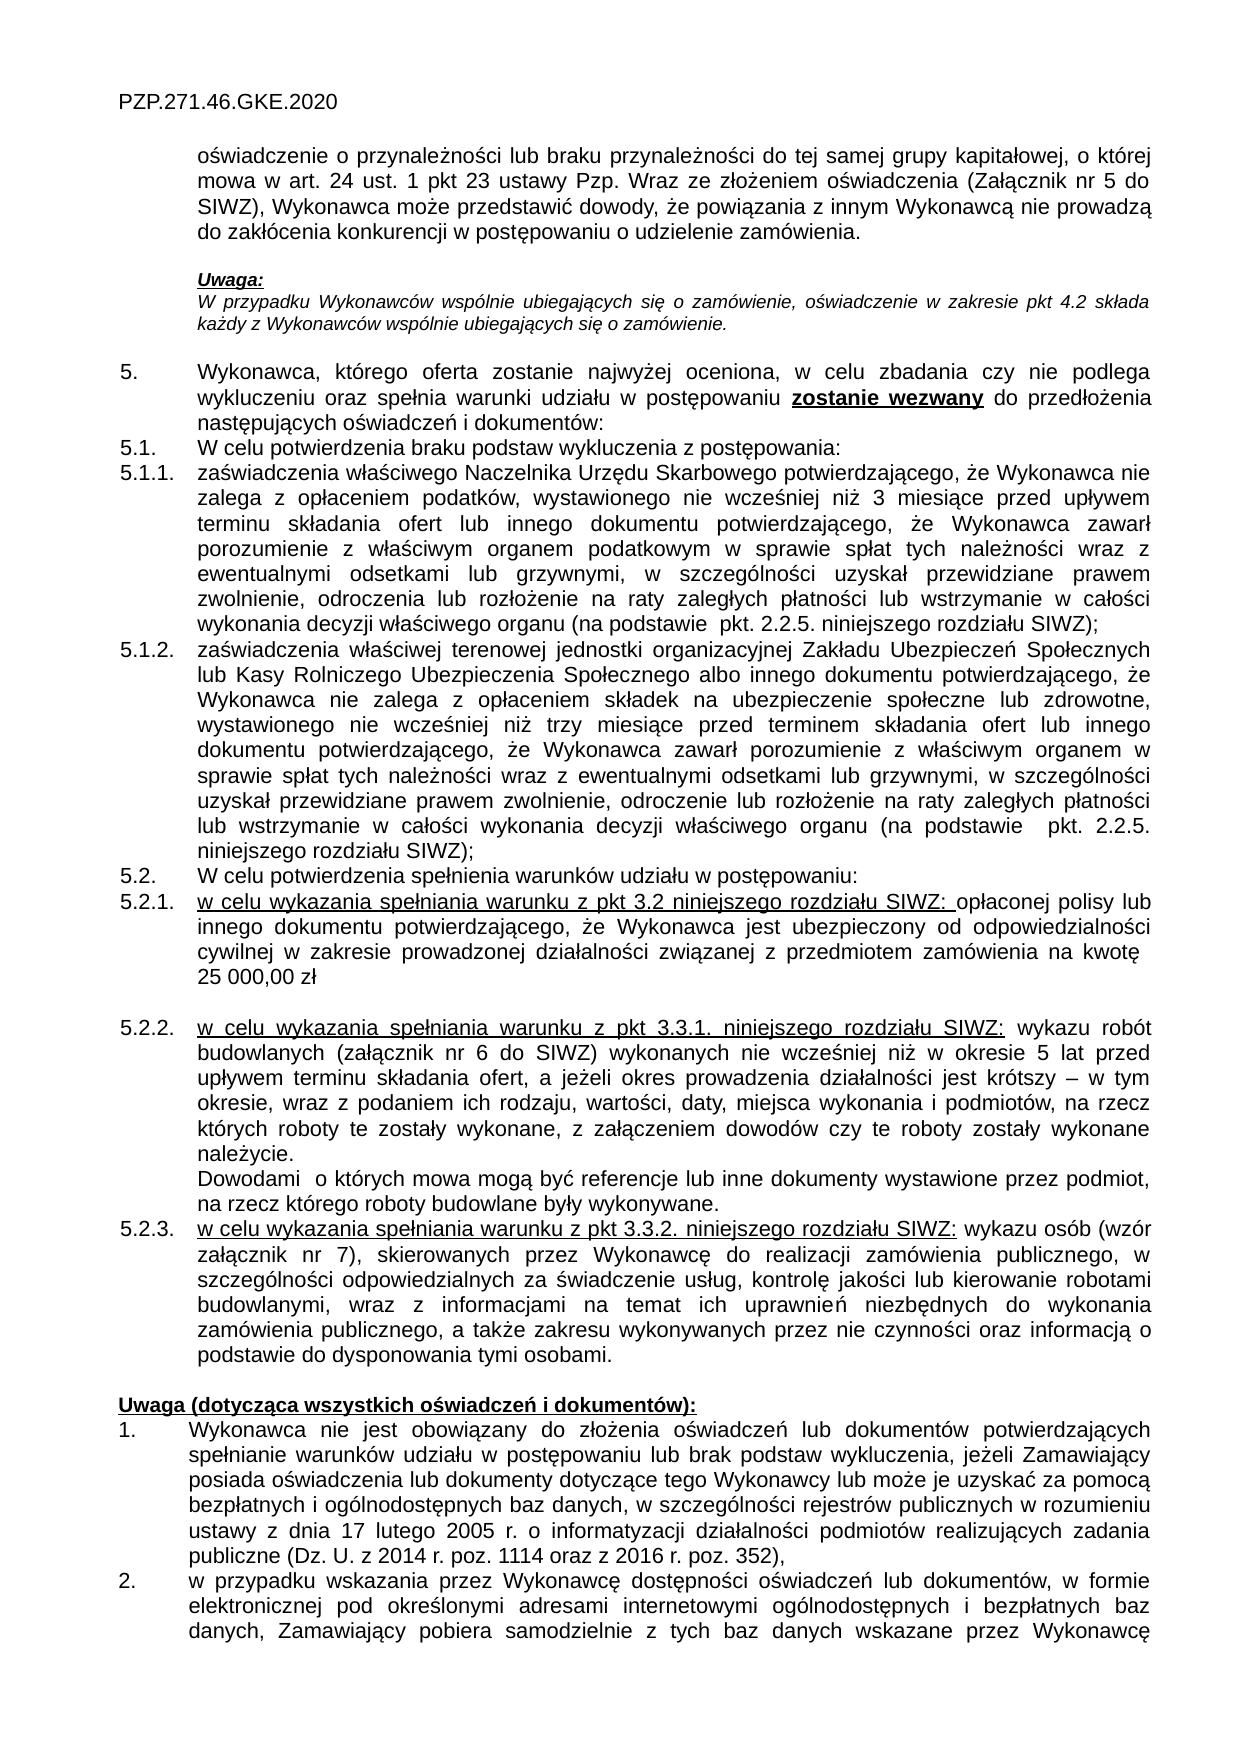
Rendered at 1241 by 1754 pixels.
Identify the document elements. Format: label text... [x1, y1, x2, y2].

table_cell 2. [118, 1568, 188, 1643]
table_cell W celu potwierdzenia spełnienia warunków udziału w postępowaniu: [197, 863, 1152, 888]
table_cell w celu wykazania spełniania warunku z pkt 3.3.2. niniejszego rozdziału SIWZ: wykazu osób (wzór załącznik nr 7), skierowanych przez Wykonawcę do realizacji zamówienia publicznego, w szczególności odpowiedzialnych za świadczenie usług, kontrolę jakości lub kierowanie robotami budowlanymi, wraz z informacjami na temat ich uprawnień niezbędnych do wykonania zamówienia publicznego, a także zakresu wykonywanych przez nie czynności oraz informacją o podstawie do dysponowania tymi osobami. [197, 1216, 1152, 1367]
table_cell Wykonawca, którego oferta zostanie najwyżej oceniona, w celu zbadania czy nie podlega wykluczeniu oraz spełnia warunki udziału w postępowaniu zostanie wezwany do przedłożenia następujących oświadczeń i dokumentów: [197, 359, 1152, 435]
table_cell 5.2.2. [120, 1015, 197, 1216]
table_cell [120, 143, 197, 359]
table_cell w przypadku wskazania przez Wykonawcę dostępności oświadczeń lub dokumentów, w formie elektronicznej pod określonymi adresami internetowymi ogólnodostępnych i bezpłatnych baz danych, Zamawiający pobiera samodzielnie z tych baz danych wskazane przez Wykonawcę [188, 1568, 1152, 1643]
table_cell zaświadczenia właściwego Naczelnika Urzędu Skarbowego potwierdzającego, że Wykonawca nie zalega z opłaceniem podatków, wystawionego nie wcześniej niż 3 miesiące przed upływem terminu składania ofert lub innego dokumentu potwierdzającego, że Wykonawca zawarł porozumienie z właściwym organem podatkowym w sprawie spłat tych należności wraz z ewentualnymi odsetkami lub grzywnymi, w szczególności uzyskał przewidziane prawem zwolnienie, odroczenia lub rozłożenie na raty zaległych płatności lub wstrzymanie w całości wykonania decyzji właściwego organu (na podstawie pkt. 2.2.5. niniejszego rozdziału SIWZ); [197, 460, 1152, 636]
table_cell 5.2.1. [120, 889, 197, 1014]
table_header 1. [118, 1417, 188, 1568]
table_cell oświadczenie o przynależności lub braku przynależności do tej samej grupy kapitałowej, o której mowa w art. 24 ust. 1 pkt 23 ustawy Pzp. Wraz ze złożeniem oświadczenia (Załącznik nr 5 do SIWZ), Wykonawca może przedstawić dowody, że powiązania z innym Wykonawcą nie prowadzą do zakłócenia konkurencji w postępowaniu o udzielenie zamówienia. Uwaga: W przypadku Wykonawców wspólnie ubiegających się o zamówienie, oświadczenie w zakresie pkt 4.2 składa każdy z Wykonawców wspólnie ubiegających się o zamówienie. [197, 143, 1152, 359]
table_cell 5.1.2. [120, 636, 197, 863]
table_cell 5.2.3. [120, 1216, 197, 1367]
table_cell 5.1.1. [120, 460, 197, 636]
table_cell 5. [120, 359, 197, 435]
table_header Wykonawca nie jest obowiązany do złożenia oświadczeń lub dokumentów potwierdzających spełnianie warunków udziału w postępowaniu lub brak podstaw wykluczenia, jeżeli Zamawiający posiada oświadczenia lub dokumenty dotyczące tego Wykonawcy lub może je uzyskać za pomocą bezpłatnych i ogólnodostępnych baz danych, w szczególności rejestrów publicznych w rozumieniu ustawy z dnia 17 lutego 2005 r. o informatyzacji działalności podmiotów realizujących zadania publiczne (Dz. U. z 2014 r. poz. 1114 oraz z 2016 r. poz. 352), [188, 1417, 1152, 1568]
text Uwaga (dotycząca wszystkich oświadczeń i dokumentów): [118, 1393, 1152, 1417]
table_cell w celu wykazania spełniania warunku z pkt 3.3.1. niniejszego rozdziału SIWZ: wykazu robót budowlanych (załącznik nr 6 do SIWZ) wykonanych nie wcześniej niż w okresie 5 lat przed upływem terminu składania ofert, a jeżeli okres prowadzenia działalności jest krótszy – w tym okresie, wraz z podaniem ich rodzaju, wartości, daty, miejsca wykonania i podmiotów, na rzecz których roboty te zostały wykonane, z załączeniem dowodów czy te roboty zostały wykonane należycie. Dowodami o których mowa mogą być referencje lub inne dokumenty wystawione przez podmiot, na rzecz którego roboty budowlane były wykonywane. [197, 1015, 1152, 1216]
table_cell w celu wykazania spełniania warunku z pkt 3.2 niniejszego rozdziału SIWZ: opłaconej polisy lub innego dokumentu potwierdzającego, że Wykonawca jest ubezpieczony od odpowiedzialności cywilnej w zakresie prowadzonej działalności związanej z przedmiotem zamówienia na kwotę 25 000,00 zł [197, 889, 1152, 1014]
table_cell zaświadczenia właściwej terenowej jednostki organizacyjnej Zakładu Ubezpieczeń Społecznych lub Kasy Rolniczego Ubezpieczenia Społecznego albo innego dokumentu potwierdzającego, że Wykonawca nie zalega z opłaceniem składek na ubezpieczenie społeczne lub zdrowotne, wystawionego nie wcześniej niż trzy miesiące przed terminem składania ofert lub innego dokumentu potwierdzającego, że Wykonawca zawarł porozumienie z właściwym organem w sprawie spłat tych należności wraz z ewentualnymi odsetkami lub grzywnymi, w szczególności uzyskał przewidziane prawem zwolnienie, odroczenie lub rozłożenie na raty zaległych płatności lub wstrzymanie w całości wykonania decyzji właściwego organu (na podstawie pkt. 2.2.5. niniejszego rozdziału SIWZ); [197, 636, 1152, 863]
table_cell 5.2. [120, 863, 197, 888]
table_cell W celu potwierdzenia braku podstaw wykluczenia z postępowania: [197, 435, 1152, 460]
table_cell 5.1. [120, 435, 197, 460]
